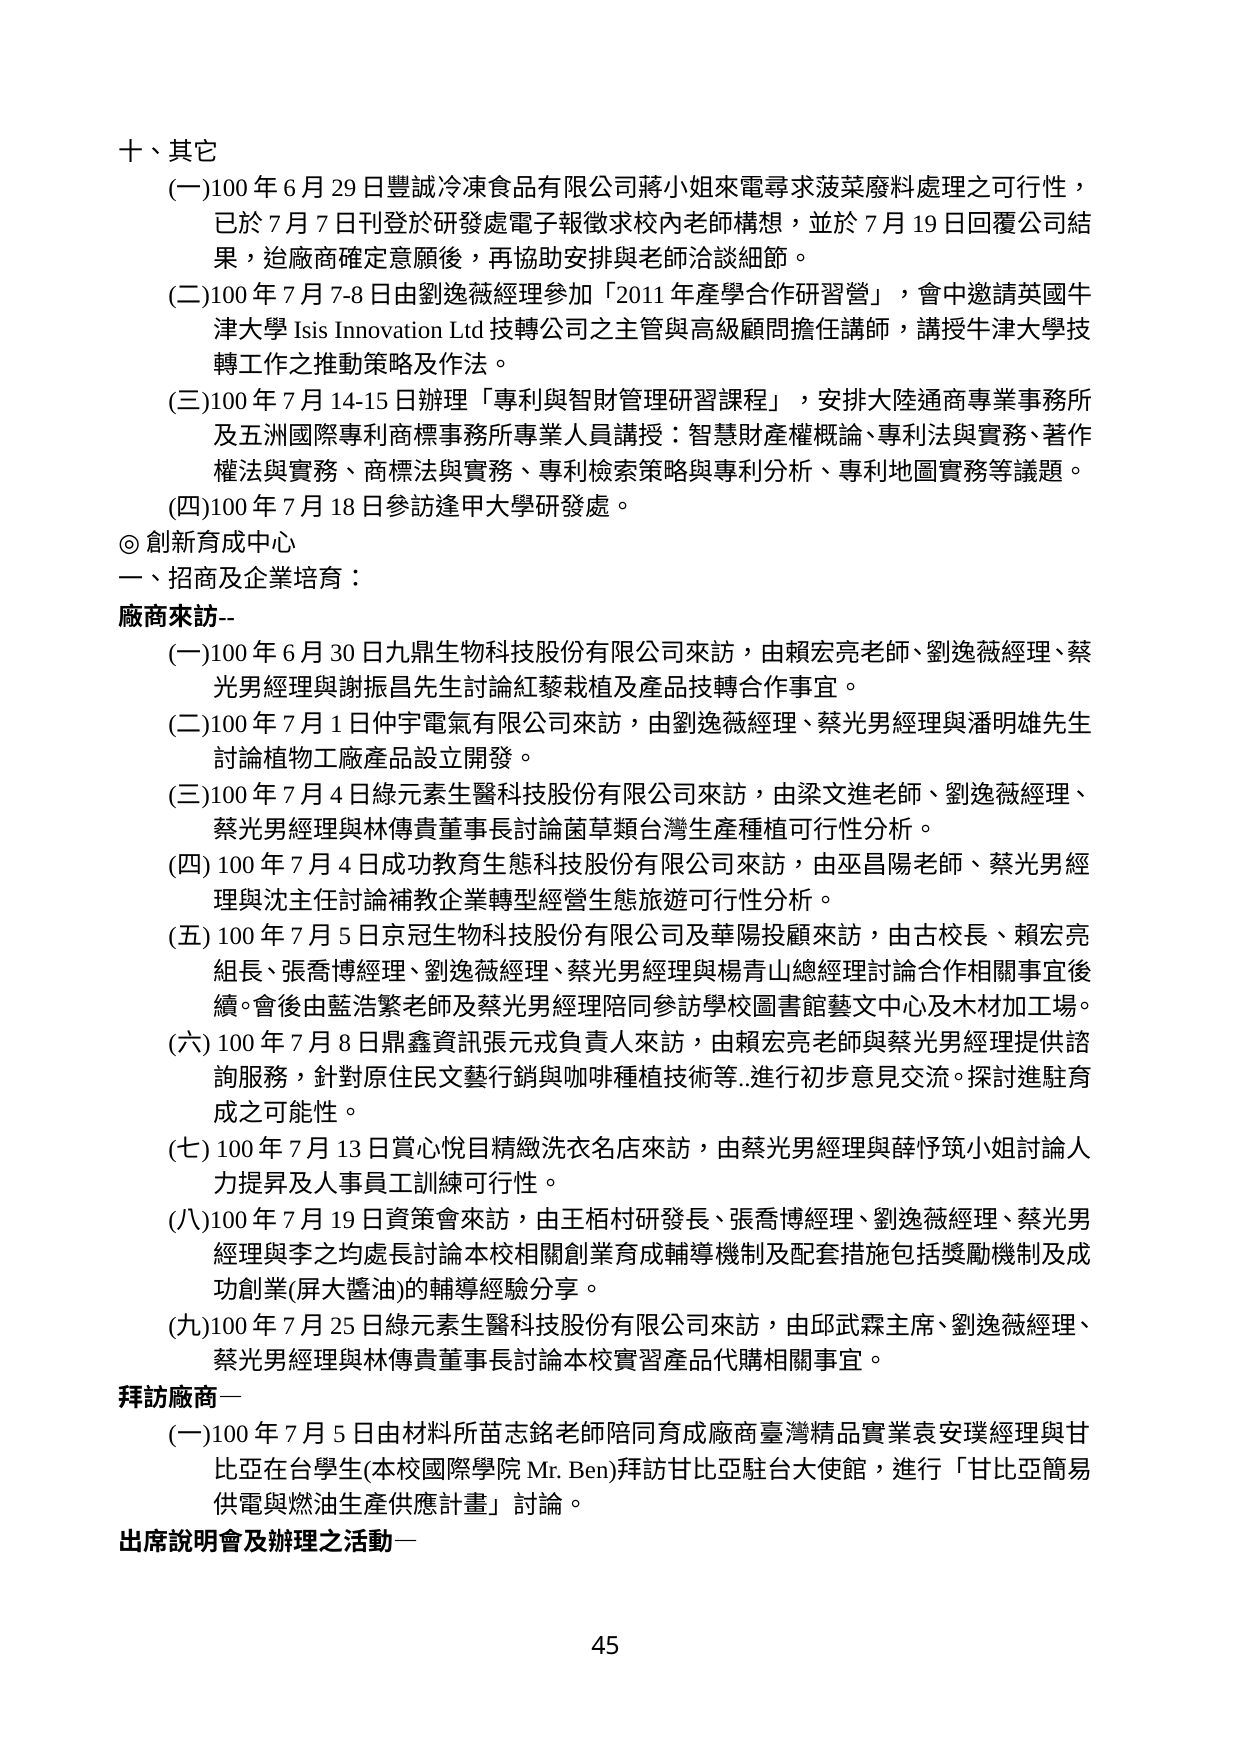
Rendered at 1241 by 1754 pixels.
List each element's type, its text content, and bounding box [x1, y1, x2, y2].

text 出席說明會及辦理之活動— [118, 1521, 1092, 1558]
text (七) 100年7月13日賞心悅目精緻洗衣名店來訪，由蔡光男經理與薛忬筑小姐討論人力提昇及人事員工訓練可行性。 [168, 1129, 1092, 1200]
text (一)100年7月5日由材料所苗志銘老師陪同育成廠商臺灣精品實業袁安璞經理與甘比亞在台學生(本校國際學院Mr. Ben)拜訪甘比亞駐台大使館，進行「甘比亞簡易供電與燃油生產供應計畫」討論。 [168, 1414, 1092, 1521]
text 十、其它 [118, 131, 1092, 168]
text (二)100年7月7-8日由劉逸薇經理參加「2011年產學合作研習營」，會中邀請英國牛津大學Isis Innovation Ltd技轉公司之主管與高級顧問擔任講師，講授牛津大學技轉工作之推動策略及作法。 [168, 275, 1092, 381]
text (一)100年6月29日豐誠冷凍食品有限公司蔣小姐來電尋求菠菜廢料處理之可行性，已於7月7日刊登於研發處電子報徵求校內老師構想，並於7月19日回覆公司結果，迨廠商確定意願後，再協助安排與老師洽談細節。 [168, 168, 1092, 275]
text (八)100年7月19日資策會來訪，由王栢村研發長、張喬博經理、劉逸薇經理、蔡光男經理與李之均處長討論本校相關創業育成輔導機制及配套措施包括獎勵機制及成功創業(屏大醬油)的輔導經驗分享。 [168, 1200, 1092, 1306]
text (四)100年7月18日參訪逢甲大學研發處。 [168, 487, 1092, 523]
text (三)100年7月4日綠元素生醫科技股份有限公司來訪，由梁文進老師、劉逸薇經理、蔡光男經理與林傳貴董事長討論菌草類台灣生產種植可行性分析。 [168, 775, 1092, 846]
text ◎ 創新育成中心 [118, 523, 1097, 558]
text 廠商來訪-- [118, 596, 1092, 633]
text (二)100年7月1日仲宇電氣有限公司來訪，由劉逸薇經理、蔡光男經理與潘明雄先生討論植物工廠產品設立開發。 [168, 704, 1092, 775]
text (四) 100年7月4日成功教育生態科技股份有限公司來訪，由巫昌陽老師、蔡光男經理與沈主任討論補教企業轉型經營生態旅遊可行性分析。 [168, 846, 1092, 916]
text (九)100年7月25日綠元素生醫科技股份有限公司來訪，由邱武霖主席、劉逸薇經理、蔡光男經理與林傳貴董事長討論本校實習產品代購相關事宜。 [168, 1306, 1092, 1377]
text 一、招商及企業培育： [118, 558, 1092, 596]
text 拜訪廠商— [118, 1377, 1092, 1414]
text (六) 100年7月8日鼎鑫資訊張元戎負責人來訪，由賴宏亮老師與蔡光男經理提供諮詢服務，針對原住民文藝行銷與咖啡種植技術等..進行初步意見交流。探討進駐育成之可能性。 [168, 1023, 1092, 1129]
text (三)100年7月14-15日辦理「專利與智財管理研習課程」，安排大陸通商專業事務所及五洲國際專利商標事務所專業人員講授：智慧財產權概論、專利法與實務、著作權法與實務、商標法與實務、專利檢索策略與專利分析、專利地圖實務等議題。 [168, 381, 1092, 487]
text (五) 100年7月5日京冠生物科技股份有限公司及華陽投顧來訪，由古校長、賴宏亮組長、張喬博經理、劉逸薇經理、蔡光男經理與楊青山總經理討論合作相關事宜後續。會後由藍浩繁老師及蔡光男經理陪同參訪學校圖書館藝文中心及木材加工場。 [168, 916, 1092, 1023]
text (一)100年6月30日九鼎生物科技股份有限公司來訪，由賴宏亮老師、劉逸薇經理、蔡光男經理與謝振昌先生討論紅藜栽植及產品技轉合作事宜。 [168, 633, 1092, 704]
